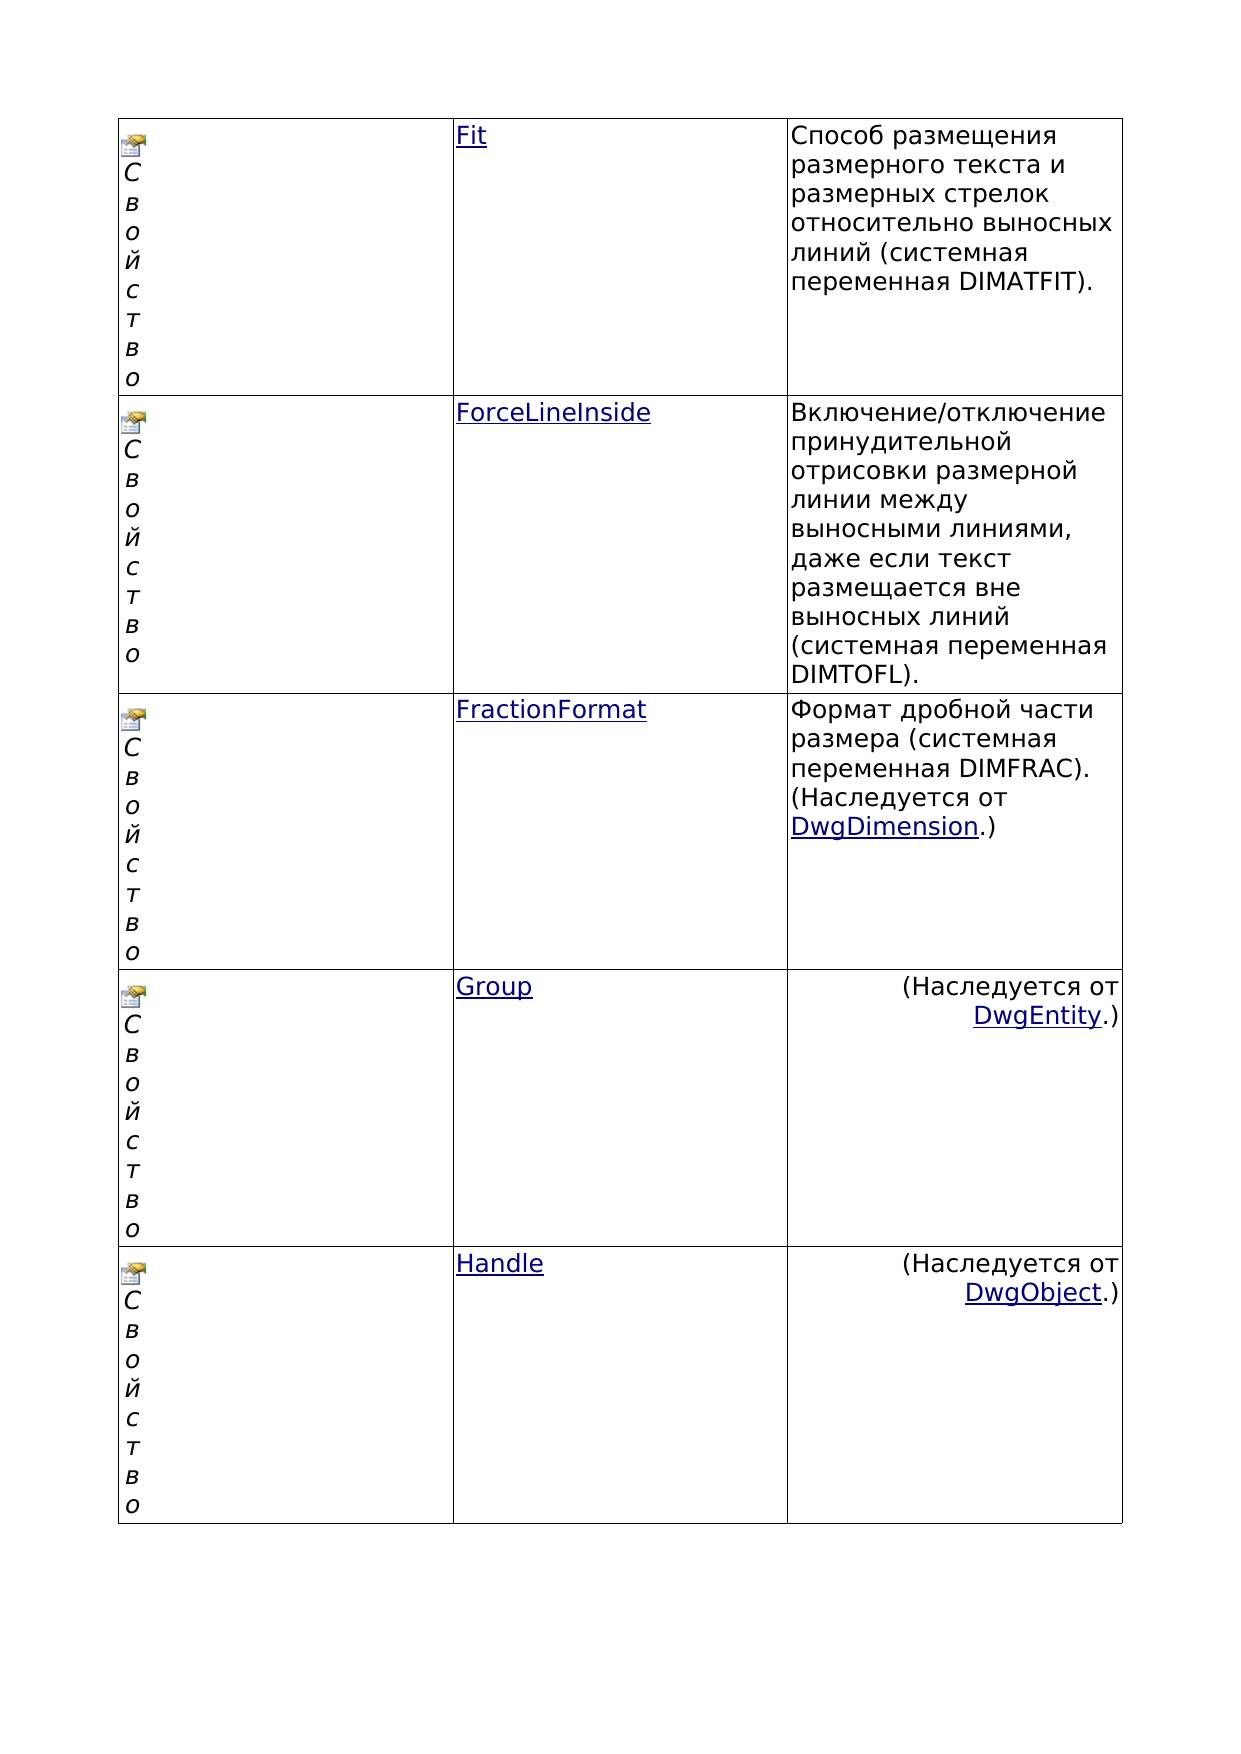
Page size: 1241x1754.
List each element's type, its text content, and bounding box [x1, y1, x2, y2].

table_cell (Наследуется от DwgEntity.) [788, 970, 1122, 1246]
table_cell (Наследуется от DwgObject.) [788, 1247, 1122, 1523]
picture [121, 708, 147, 733]
table_cell Включение/отключение принудительной отрисовки размерной линии между выносными линиями, даже если текст размещается вне выносных линий (системная переменная DIMTOFL). [788, 396, 1122, 692]
table_cell [119, 1247, 453, 1523]
table_cell Handle [454, 1247, 787, 1523]
table_cell ForceLineInside [454, 396, 787, 692]
table_cell Формат дробной части размера (системная переменная DIMFRAC). (Наследуется от DwgDimension.) [788, 694, 1122, 969]
table_cell [119, 119, 453, 395]
table_cell [119, 970, 453, 1246]
table_cell Способ размещения размерного текста и размерных стрелок относительно выносных линий (системная переменная DIMATFIT). [788, 119, 1122, 395]
table_cell [119, 694, 453, 969]
picture [121, 133, 147, 159]
table_cell [119, 396, 453, 692]
picture [121, 1261, 147, 1287]
table_cell Group [454, 970, 787, 1246]
table_cell FractionFormat [454, 694, 787, 969]
table_cell Fit [454, 119, 787, 395]
picture [121, 984, 147, 1010]
picture [121, 410, 147, 436]
